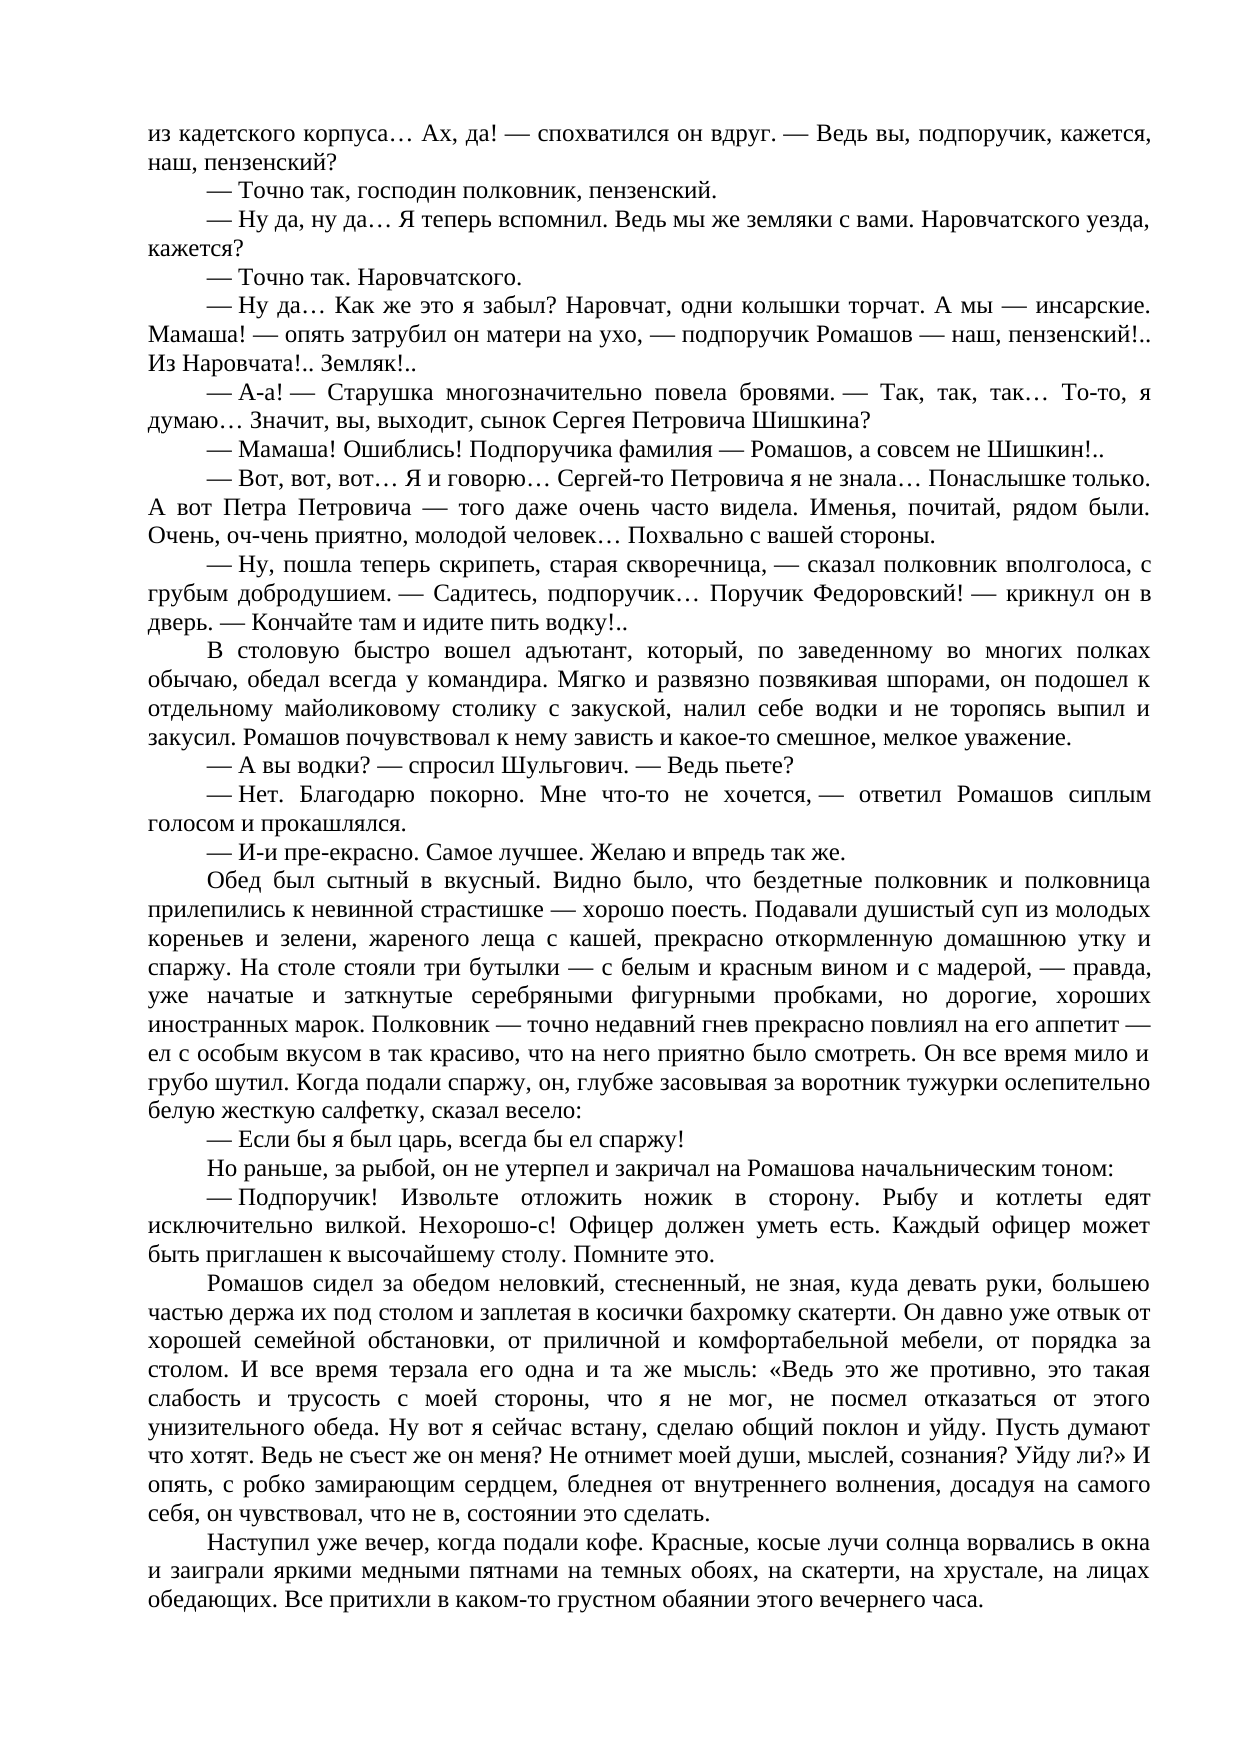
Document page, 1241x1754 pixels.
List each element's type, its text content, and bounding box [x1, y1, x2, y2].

text — Нет. Благодарю покорно. Мне что-то не хочется, — ответил Ромашов сиплым голосом и прокашлялся. [148, 779, 1152, 837]
text В столовую быстро вошел адъютант, который, по заведенному во многих полках обычаю, обедал всегда у командира. Мягко и развязно позвякивая шпорами, он подошел к отдельному майоликовому столику с закуской, налил себе водки и не торопясь выпил и закусил. Ромашов почувствовал к нему зависть и какое-то смешное, мелкое уважение. [148, 636, 1152, 751]
text — А вы водки? — спросил Шульгович. — Ведь пьете? [148, 751, 1152, 779]
text — Ну, пошла теперь скрипеть, старая скворечница, — сказал полковник вполголоса, с грубым добродушием. — Садитесь, подпоручик… Поручик Федоровский! — крикнул он в дверь. — Кончайте там и идите пить водку!.. [148, 549, 1152, 636]
text — Ну да… Как же это я забыл? Наровчат, одни колышки торчат. А мы — инсарские. Мамаша! — опять затрубил он матери на ухо, — подпоручик Ромашов — наш, пензенский!.. Из Наровчата!.. Земляк!.. [148, 291, 1152, 377]
text — Вот, вот, вот… Я и говорю… Сергей-то Петровича я не знала… Понаслышке только. А вот Петра Петровича — того даже очень часто видела. Именья, почитай, рядом были. Очень, оч-чень приятно, молодой человек… Похвально с вашей стороны. [148, 463, 1152, 549]
text — Подпоручик! Извольте отложить ножик в сторону. Рыбу и котлеты едят исключительно вилкой. Нехорошо-с! Офицер должен уметь есть. Каждый офицер может быть приглашен к высочайшему столу. Помните это. [148, 1182, 1152, 1268]
text — А-а! — Старушка многозначительно повела бровями. — Так, так, так… То-то, я думаю… Значит, вы, выходит, сынок Сергея Петровича Шишкина? [148, 377, 1152, 434]
text Ромашов сидел за обедом неловкий, стесненный, не зная, куда девать руки, большею частью держа их под столом и заплетая в косички бахромку скатерти. Он давно уже отвык от хорошей семейной обстановки, от приличной и комфортабельной мебели, от порядка за столом. И все время терзала его одна и та же мысль: «Ведь это же противно, это такая слабость и трусость с моей стороны, что я не мог, не посмел отказаться от этого унизительного обеда. Ну вот я сейчас встану, сделаю общий поклон и уйду. Пусть думают что хотят. Ведь не съест же он меня? Не отнимет моей души, мыслей, сознания? Уйду ли?» И опять, с робко замирающим сердцем, бледнея от внутреннего волнения, досадуя на самого себя, он чувствовал, что не в, состоянии это сделать. [148, 1268, 1152, 1527]
text — Ну да, ну да… Я теперь вспомнил. Ведь мы же земляки с вами. Наровчатского уезда, кажется? [148, 204, 1152, 262]
text Наступил уже вечер, когда подали кофе. Красные, косые лучи солнца ворвались в окна и заиграли яркими медными пятнами на темных обоях, на скатерти, на хрустале, на лицах обедающих. Все притихли в каком-то грустном обаянии этого вечернего часа. [148, 1527, 1152, 1613]
text Но раньше, за рыбой, он не утерпел и закричал на Ромашова начальническим тоном: [148, 1153, 1152, 1182]
text — Мамаша! Ошиблись! Подпоручика фамилия — Ромашов, а совсем не Шишкин!.. [148, 434, 1152, 463]
text из кадетского корпуса… Ах, да! — спохватился он вдруг. — Ведь вы, подпоручик, кажется, наш, пензенский? [148, 118, 1152, 176]
text — Если бы я был царь, всегда бы ел спаржу! [148, 1124, 1152, 1153]
text — И-и пре-екрасно. Самое лучшее. Желаю и впредь так же. [148, 837, 1152, 866]
text Обед был сытный в вкусный. Видно было, что бездетные полковник и полковница прилепились к невинной страстишке — хорошо поесть. Подавали душистый суп из молодых кореньев и зелени, жареного леща с кашей, прекрасно откормленную домашнюю утку и спаржу. На столе стояли три бутылки — с белым и красным вином и с мадерой, — правда, уже начатые и заткнутые серебряными фигурными пробками, но дорогие, хороших иностранных марок. Полковник — точно недавний гнев прекрасно повлиял на его аппетит — ел с особым вкусом в так красиво, что на него приятно было смотреть. Он все время мило и грубо шутил. Когда подали спаржу, он, глубже засовывая за воротник тужурки ослепительно белую жесткую салфетку, сказал весело: [148, 866, 1152, 1124]
text — Точно так. Наровчатского. [148, 262, 1152, 291]
text — Точно так, господин полковник, пензенский. [148, 176, 1152, 204]
